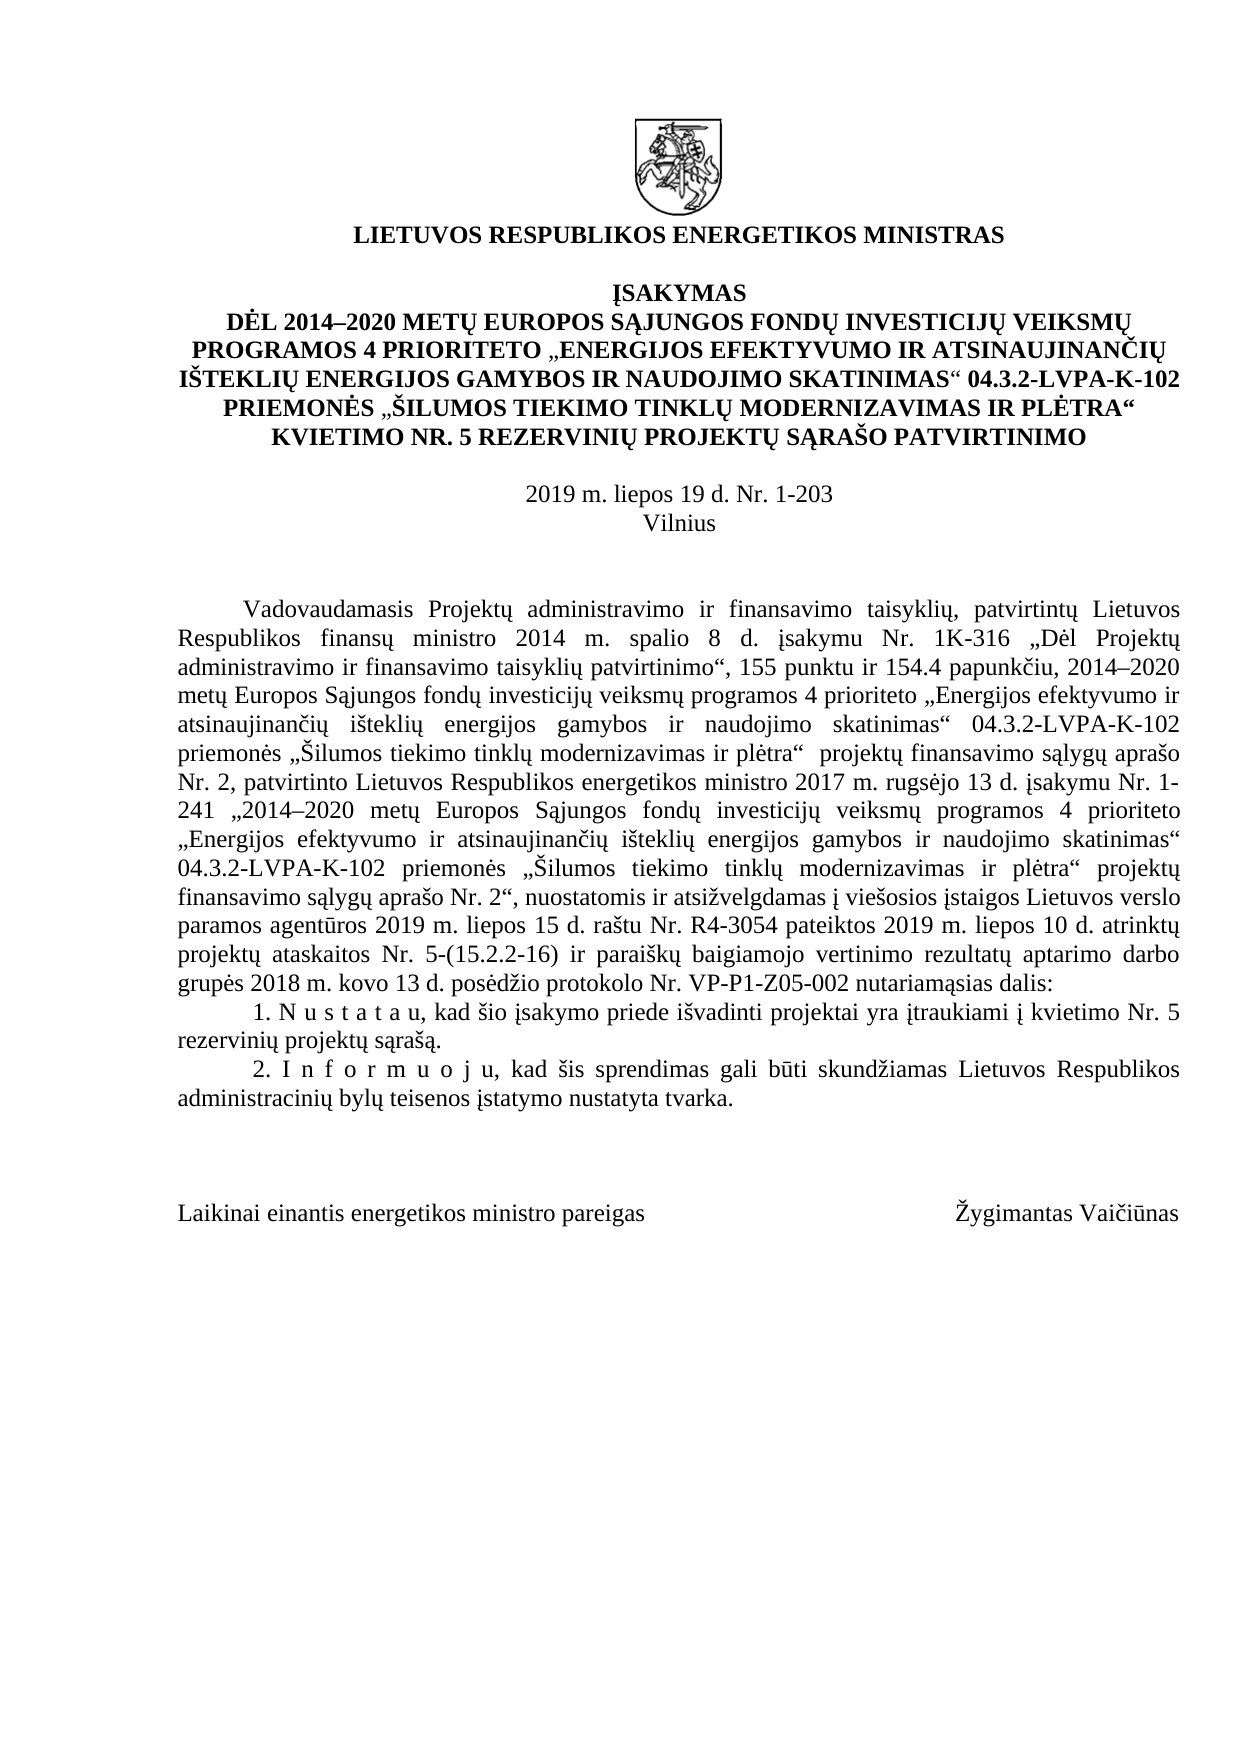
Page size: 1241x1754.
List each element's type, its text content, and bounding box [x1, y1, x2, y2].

text 2. I n f o r m u o j u, kad šis sprendimas gali būti skundžiamas Lietuvos Respublikos administracinių bylų teisenos įstatymo nustatyta tvarka. [177, 1054, 1181, 1112]
text Laikinai einantis energetikos ministro pareigas Žygimantas Vaičiūnas [177, 1198, 1181, 1227]
text ĮSAKYMAS [177, 278, 1181, 307]
text Vadovaudamasis Projektų administravimo ir finansavimo taisyklių, patvirtintų Lietuvos Respublikos finansų ministro 2014 m. spalio 8 d. įsakymu Nr. 1K-316 „Dėl Projektų administravimo ir finansavimo taisyklių patvirtinimo“, 155 punktu ir 154.4 papunkčiu, 2014–2020 metų Europos Sąjungos fondų investicijų veiksmų programos 4 prioriteto „Energijos efektyvumo ir atsinaujinančių išteklių energijos gamybos ir naudojimo skatinimas“ 04.3.2-LVPA-K-102 priemonės „Šilumos tiekimo tinklų modernizavimas ir plėtra“ projektų finansavimo sąlygų aprašo Nr. 2, patvirtinto Lietuvos Respublikos energetikos ministro 2017 m. rugsėjo 13 d. įsakymu Nr. 1-241 „2014–2020 metų Europos Sąjungos fondų investicijų veiksmų programos 4 prioriteto „Energijos efektyvumo ir atsinaujinančių išteklių energijos gamybos ir naudojimo skatinimas“ 04.3.2-LVPA-K-102 priemonės „Šilumos tiekimo tinklų modernizavimas ir plėtra“ projektų finansavimo sąlygų aprašo Nr. 2“, nuostatomis ir atsižvelgdamas į viešosios įstaigos Lietuvos verslo paramos agentūros 2019 m. liepos 15 d. raštu Nr. R4-3054 pateiktos 2019 m. liepos 10 d. atrinktų projektų ataskaitos Nr. 5-(15.2.2-16) ir paraiškų baigiamojo vertinimo rezultatų aptarimo darbo grupės 2018 m. kovo 13 d. posėdžio protokolo Nr. VP-P1-Z05-002 nutariamąsias dalis: [177, 594, 1181, 997]
text 1. N u s t a t a u, kad šio įsakymo priede išvadinti projektai yra įtraukiami į kvietimo Nr. 5 rezervinių projektų sąrašą. [177, 997, 1181, 1054]
text LIETUVOS RESPUBLIKOS energetikos MINISTRAS [177, 220, 1181, 249]
text 2019 m. liepos 19 d. Nr. 1-203 [177, 479, 1181, 508]
text DĖL 2014–2020 METŲ EUROPOS SĄJUNGOS FONDŲ INVESTICIJŲ VEIKSMŲ PROGRAMOS 4 PRIORITETO „ENERGIJOS EFEKTYVUMO IR ATSINAUJINANČIŲ IŠTEKLIŲ ENERGIJOS GAMYBOS IR NAUDOJIMO SKATINIMAS“ 04.3.2-LVPA-K-102 PRIEMONĖS „ŠILUMOS TIEKIMO TINKLŲ MODERNIZAVIMAS IR PLĖTRA“ KVIETIMO NR. 5 REZERVINIŲ PROJEKTŲ SĄRAŠO PATVIRTINIMO [177, 307, 1181, 450]
text Vilnius [177, 508, 1181, 537]
